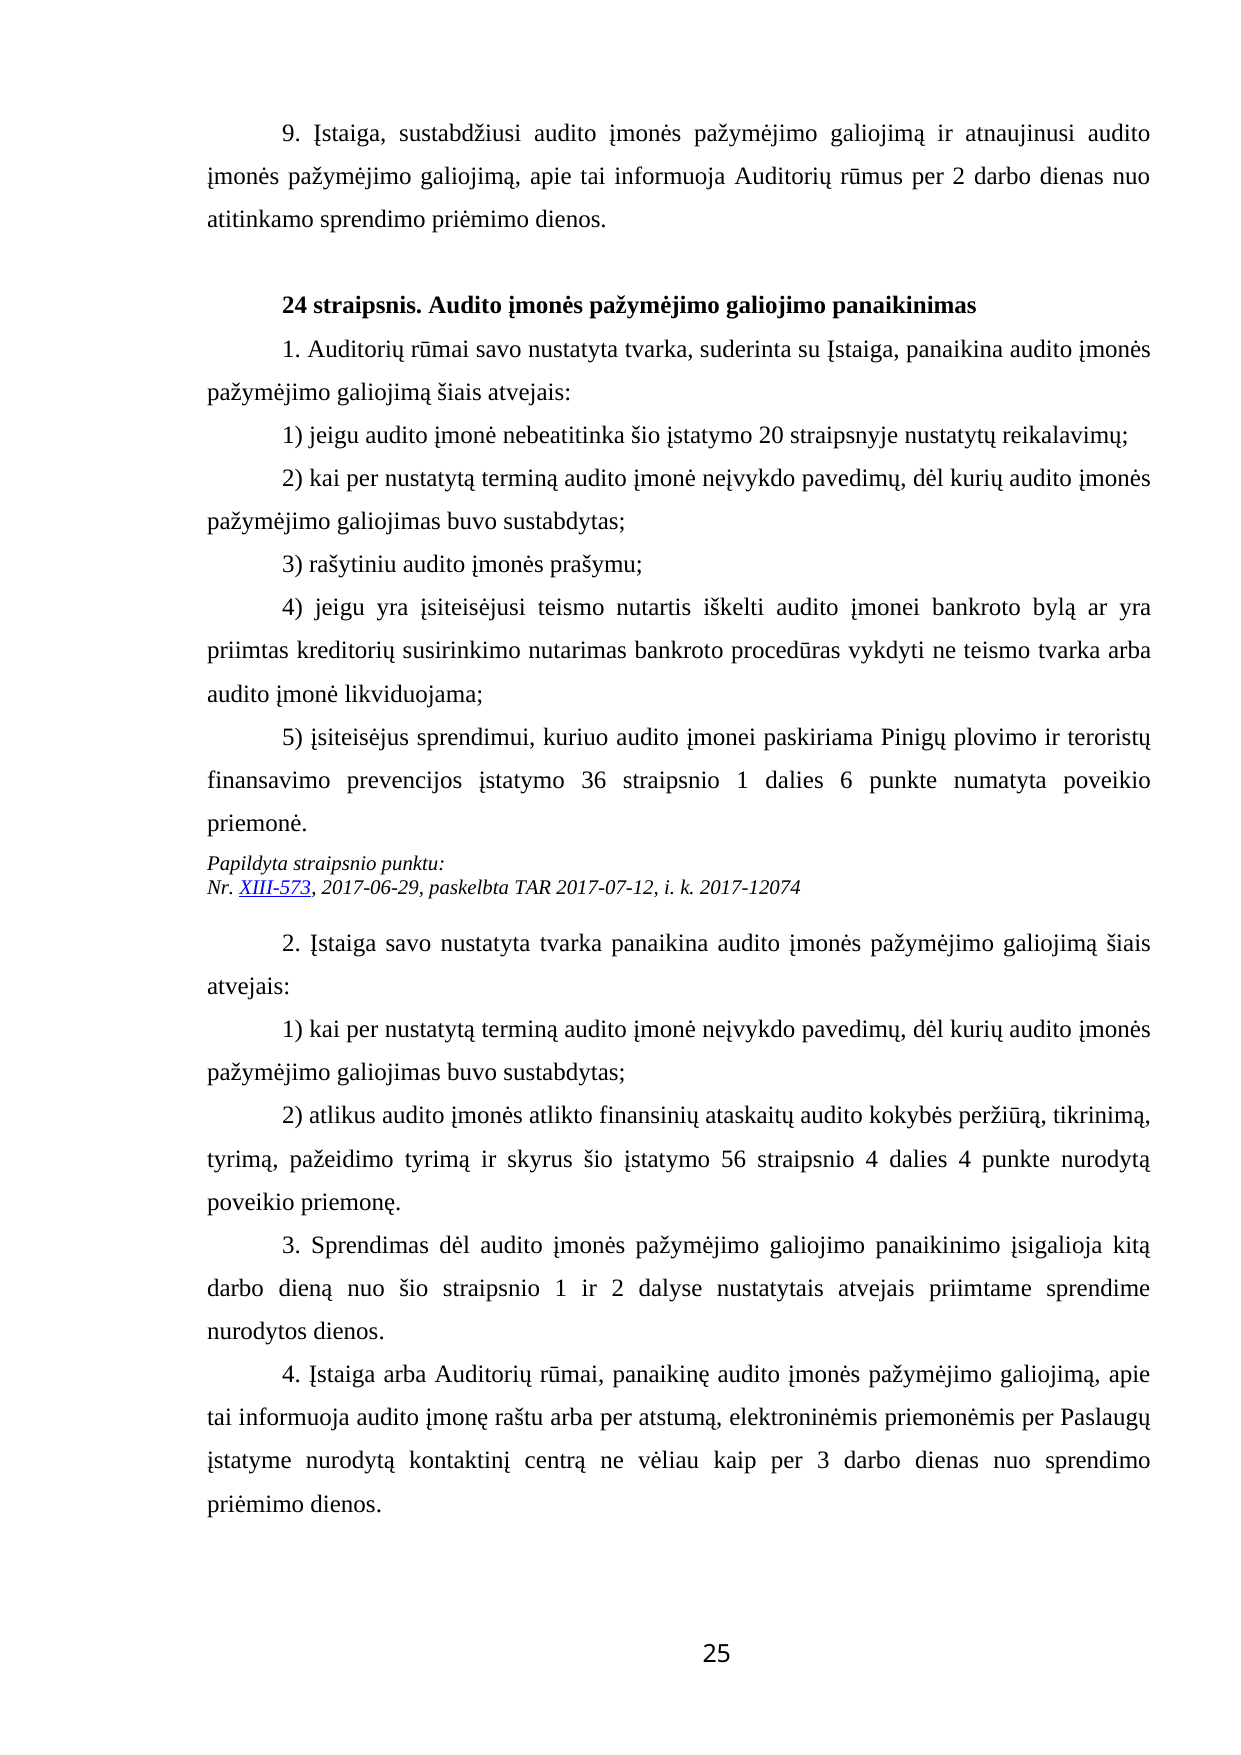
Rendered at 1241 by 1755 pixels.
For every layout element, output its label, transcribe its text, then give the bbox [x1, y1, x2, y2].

text 4. Įstaiga arba Auditorių rūmai, panaikinę audito įmonės pažymėjimo galiojimą, apie tai informuoja audito įmonę raštu arba per atstumą, elektroninėmis priemonėmis per Paslaugų įstatyme nurodytą kontaktinį centrą ne vėliau kaip per 3 darbo dienas nuo sprendimo priėmimo dienos. [207, 1359, 1152, 1517]
text 1) jeigu audito įmonė nebeatitinka šio įstatymo 20 straipsnyje nustatytų reikalavimų; [207, 420, 1152, 449]
text 1. Auditorių rūmai savo nustatyta tvarka, suderinta su Įstaiga, panaikina audito įmonės pažymėjimo galiojimą šiais atvejais: [207, 334, 1152, 406]
text 2) atlikus audito įmonės atlikto finansinių ataskaitų audito kokybės peržiūrą, tikrinimą, tyrimą, pažeidimo tyrimą ir skyrus šio įstatymo 56 straipsnio 4 dalies 4 punkte nurodytą poveikio priemonę. [207, 1101, 1152, 1216]
text Papildyta straipsnio punktu: [207, 851, 1152, 875]
text 3) rašytiniu audito įmonės prašymu; [207, 549, 1152, 578]
text 24 straipsnis. Audito įmonės pažymėjimo galiojimo panaikinimas [207, 291, 1152, 319]
text Nr. XIII-573, 2017-06-29, paskelbta TAR 2017-07-12, i. k. 2017-12074 [207, 875, 1152, 899]
text 1) kai per nustatytą terminą audito įmonė neįvykdo pavedimų, dėl kurių audito įmonės pažymėjimo galiojimas buvo sustabdytas; [207, 1014, 1152, 1086]
text 3. Sprendimas dėl audito įmonės pažymėjimo galiojimo panaikinimo įsigalioja kitą darbo dieną nuo šio straipsnio 1 ir 2 dalyse nustatytais atvejais priimtame sprendime nurodytos dienos. [207, 1230, 1152, 1345]
text 9. Įstaiga, sustabdžiusi audito įmonės pažymėjimo galiojimą ir atnaujinusi audito įmonės pažymėjimo galiojimą, apie tai informuoja Auditorių rūmus per 2 darbo dienas nuo atitinkamo sprendimo priėmimo dienos. [207, 118, 1152, 233]
text 5) įsiteisėjus sprendimui, kuriuo audito įmonei paskiriama Pinigų plovimo ir teroristų finansavimo prevencijos įstatymo 36 straipsnio 1 dalies 6 punkte numatyta poveikio priemonė. [207, 722, 1152, 837]
text 2. Įstaiga savo nustatyta tvarka panaikina audito įmonės pažymėjimo galiojimą šiais atvejais: [207, 928, 1152, 1000]
text 2) kai per nustatytą terminą audito įmonė neįvykdo pavedimų, dėl kurių audito įmonės pažymėjimo galiojimas buvo sustabdytas; [207, 463, 1152, 535]
text 4) jeigu yra įsiteisėjusi teismo nutartis iškelti audito įmonei bankroto bylą ar yra priimtas kreditorių susirinkimo nutarimas bankroto procedūras vykdyti ne teismo tvarka arba audito įmonė likviduojama; [207, 592, 1152, 707]
